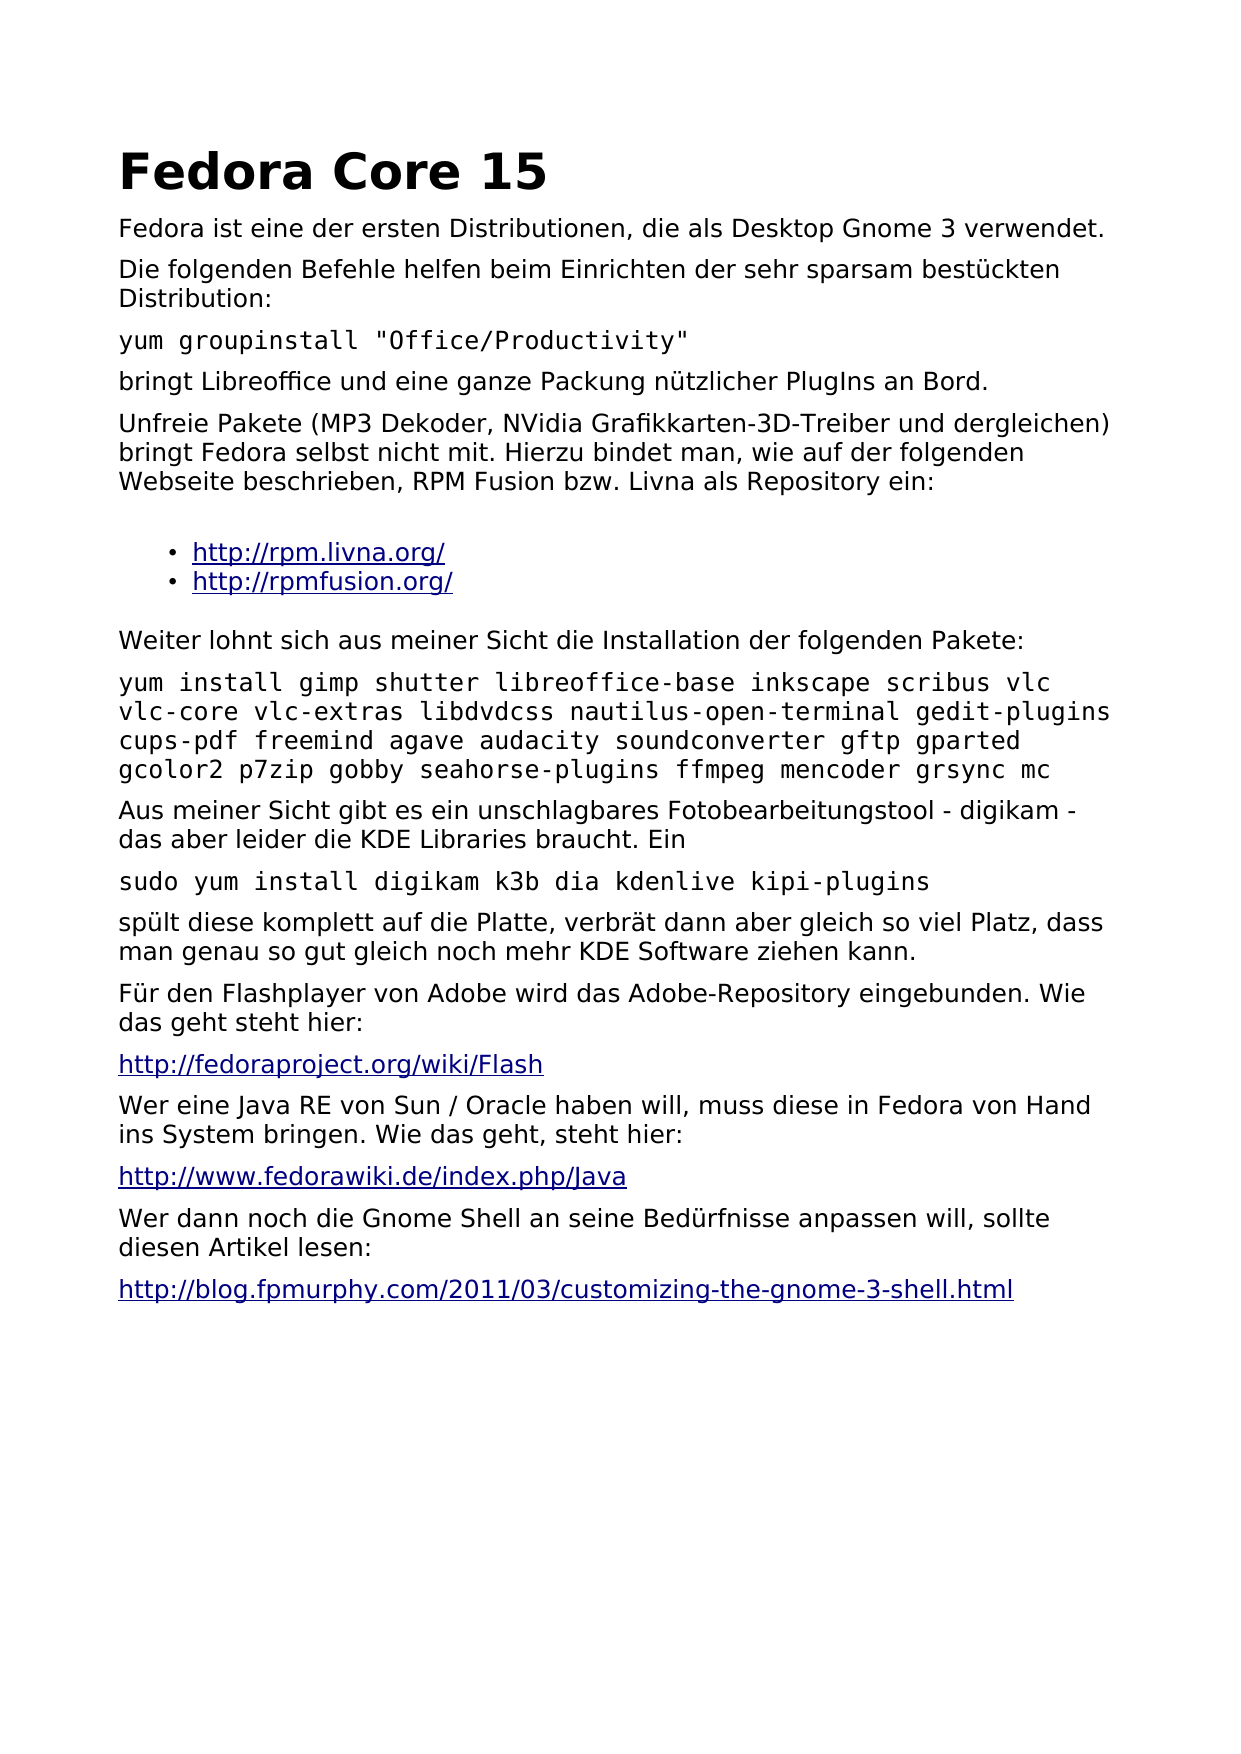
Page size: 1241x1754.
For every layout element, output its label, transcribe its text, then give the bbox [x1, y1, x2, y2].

text Weiter lohnt sich aus meiner Sicht die Installation der folgenden Pakete: [118, 626, 1122, 655]
text Wer dann noch die Gnome Shell an seine Bedürfnisse anpassen will, sollte diesen Artikel lesen: [118, 1204, 1122, 1262]
text http://www.fedorawiki.de/index.php/Java [118, 1162, 1122, 1191]
text Für den Flashplayer von Adobe wird das Adobe-Repository eingebunden. Wie das geht steht hier: [118, 979, 1122, 1037]
text http://blog.fpmurphy.com/2011/03/customizing-the-gnome-3-shell.html [118, 1275, 1122, 1304]
text bringt Libreoffice und eine ganze Packung nützlicher PlugIns an Bord. [118, 367, 1122, 396]
text Unfreie Pakete (MP3 Dekoder, NVidia Grafikkarten-3D-Treiber und dergleichen) bringt Fedora selbst nicht mit. Hierzu bindet man, wie auf der folgenden Webseite beschrieben, RPM Fusion bzw. Livna als Repository ein: [118, 409, 1122, 496]
text yum groupinstall "Office/Productivity" [118, 326, 1122, 356]
text sudo yum install digikam k3b dia kdenlive kipi-plugins [118, 867, 1122, 896]
text Die folgenden Befehle helfen beim Einrichten der sehr sparsam bestückten Distribution: [118, 256, 1122, 314]
text spült diese komplett auf die Platte, verbrät dann aber gleich so viel Platz, dass man genau so gut gleich noch mehr KDE Software ziehen kann. [118, 908, 1122, 966]
list http://rpmfusion.org/ [177, 568, 1122, 597]
list http://rpm.livna.org/ [177, 538, 1122, 568]
text Aus meiner Sicht gibt es ein unschlagbares Fotobearbeitungstool - digikam - das aber leider die KDE Libraries braucht. Ein [118, 796, 1122, 855]
text http://fedoraproject.org/wiki/Flash [118, 1050, 1122, 1079]
text Wer eine Java RE von Sun / Oracle haben will, muss diese in Fedora von Hand ins System bringen. Wie das geht, steht hier: [118, 1091, 1122, 1150]
text Fedora ist eine der ersten Distributionen, die als Desktop Gnome 3 verwendet. [118, 214, 1122, 243]
subtitle Fedora Core 15 [118, 143, 1122, 201]
text yum install gimp shutter libreoffice-base inkscape scribus vlc vlc-core vlc-extras libdvdcss nautilus-open-terminal gedit-plugins cups-pdf freemind agave audacity soundconverter gftp gparted gcolor2 p7zip gobby seahorse-plugins ffmpeg mencoder grsync mc [118, 668, 1122, 784]
